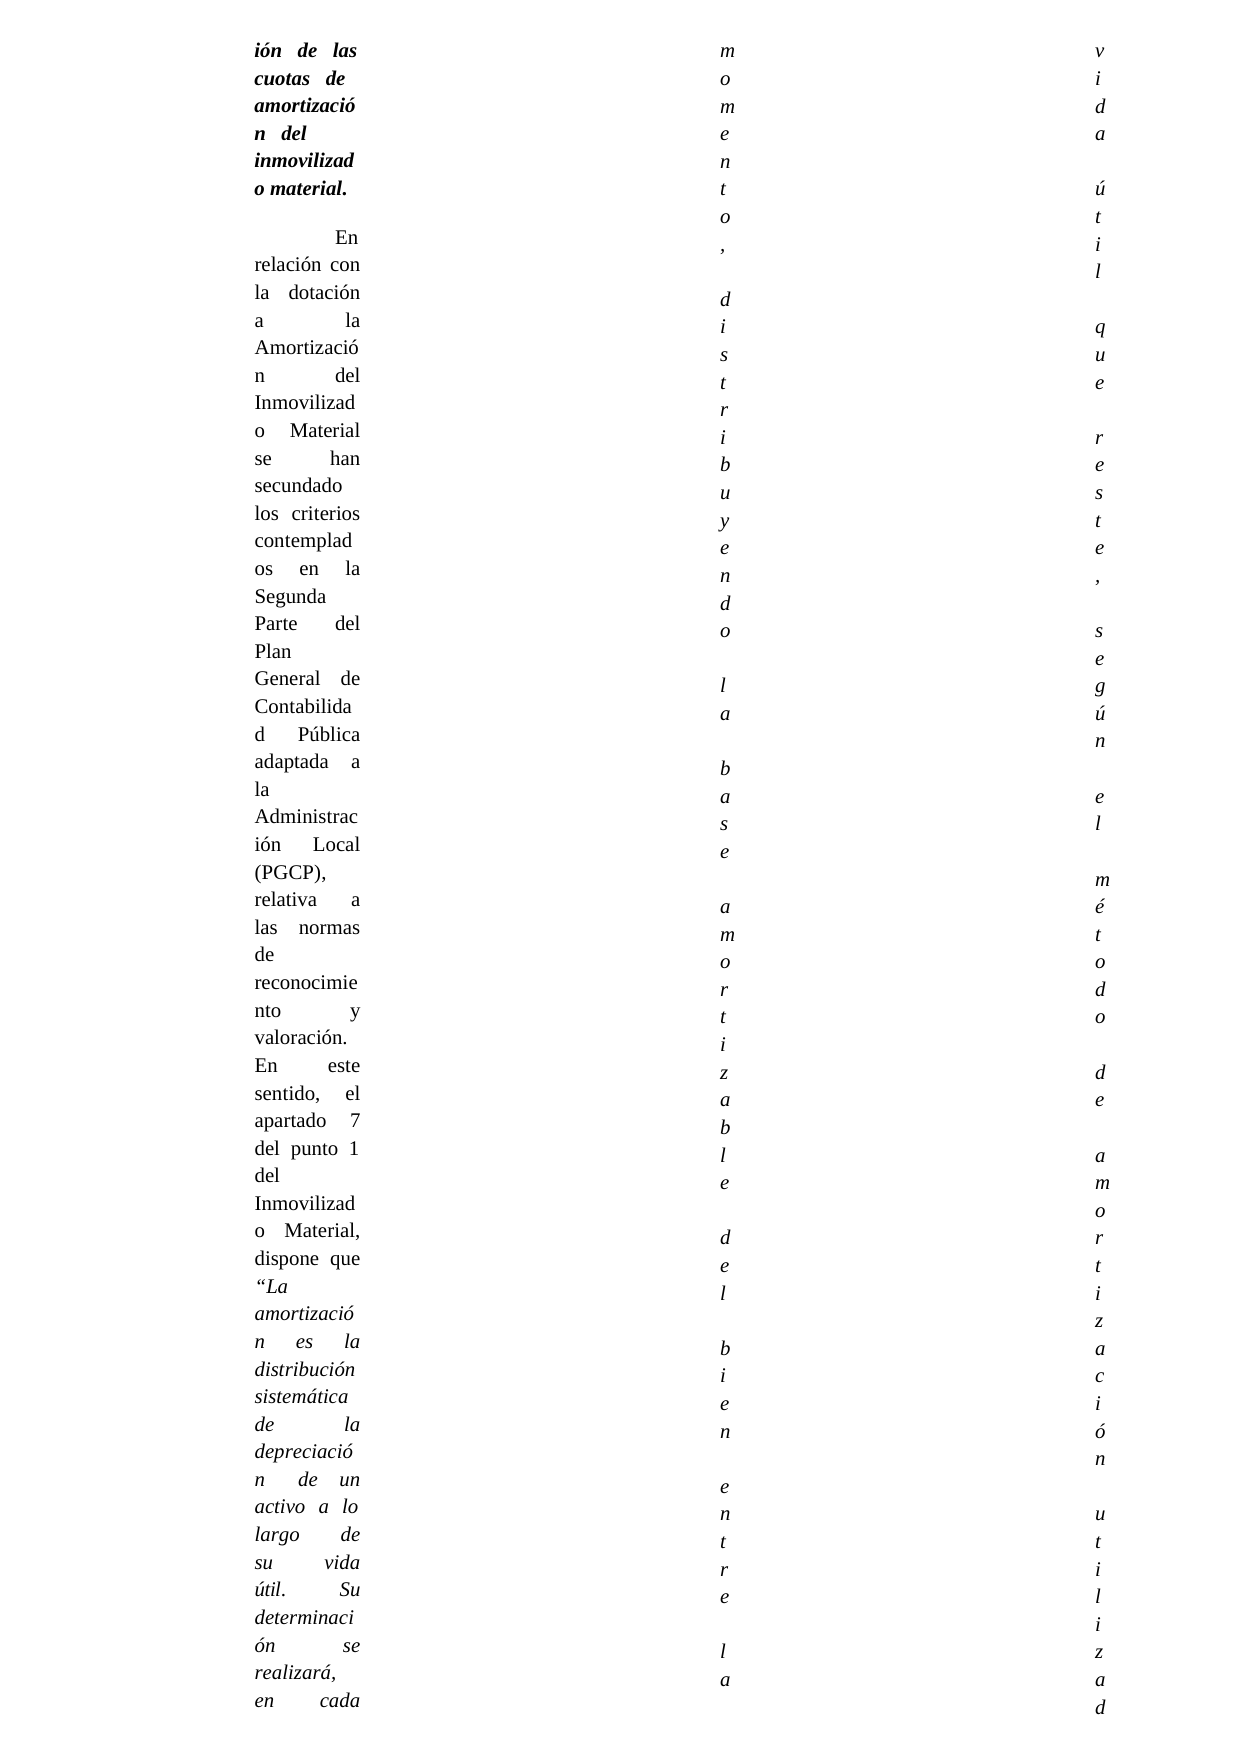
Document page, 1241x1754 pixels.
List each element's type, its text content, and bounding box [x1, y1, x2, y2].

text 6.- Criterios y determinación de las cuotas de amortización del inmovilizado material. [254, 36, 360, 201]
text En relación con la dotación a la Amortización del Inmovilizado Material se han secundado los criterios contemplados en la Segunda Parte del Plan General de Contabilidad Pública adaptada a la Administración Local (PGCP), relativa a las normas de reconocimiento y valoración. En este sentido, el apartado 7 del punto 1 del Inmovilizado Material, dispone que “La amortización es la distribución sistemática de la depreciación de un activo a lo largo de su vida útil. Su determinación se realizará, en cada momento, distribuyendo la base amortizable del bien entre la vida útil que reste, según el método de amortización utilizado. La base amortizable será igual al valor contable del bien en cada momento detrayéndole en su caso el valor residual que pudiera tener (…)” [254, 222, 360, 1713]
